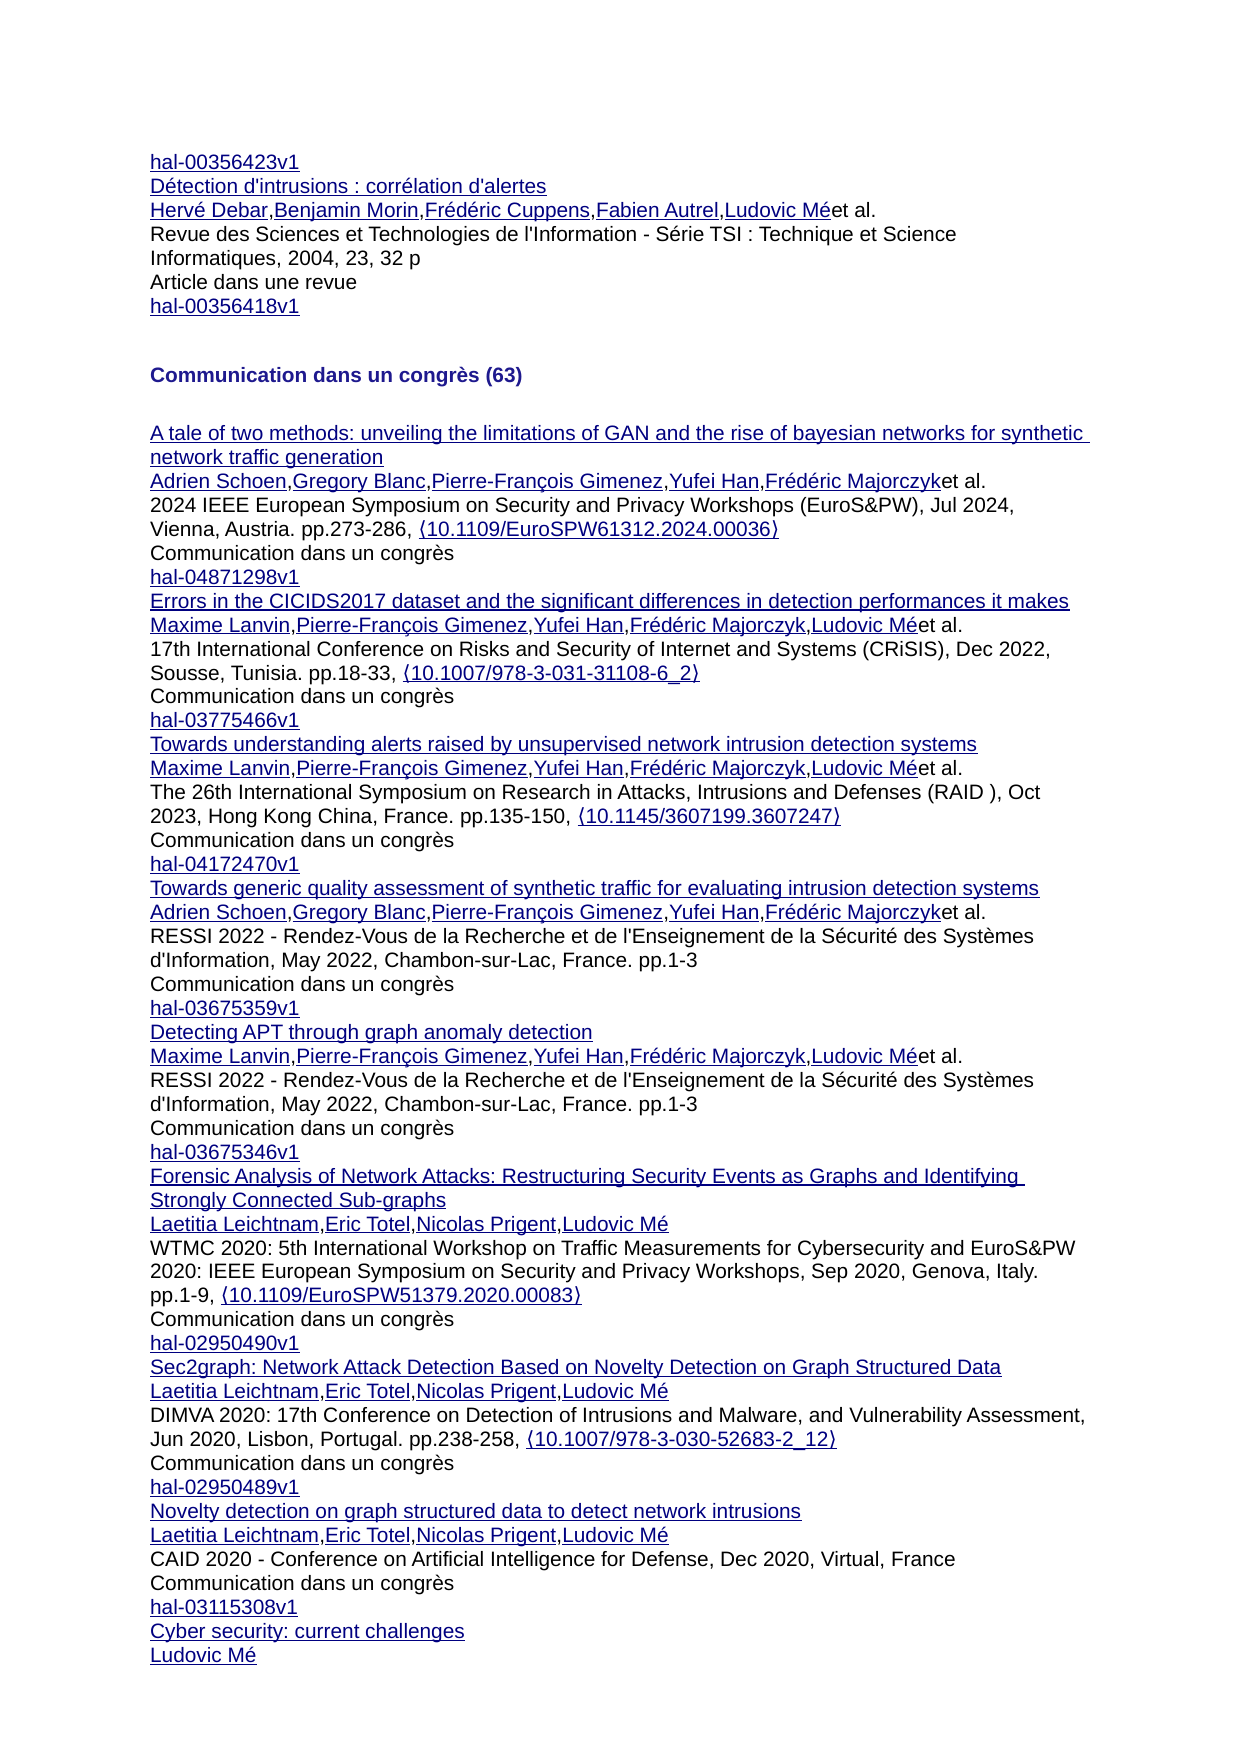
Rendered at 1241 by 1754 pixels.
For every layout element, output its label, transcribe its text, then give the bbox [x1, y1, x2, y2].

table_cell Errors in the CICIDS2017 dataset and the significant differences in detection performances it makes Maxime Lanvin,Pierre-François Gimenez,Yufei Han,Frédéric Majorczyk,Ludovic Méet al. 17th International Conference on Risks and Security of Internet and Systems (CRiSIS), Dec 2022, Sousse, Tunisia. pp.18-33, ⟨10.1007/978-3-031-31108-6_2⟩ Communication dans un congrès hal-03775466v1 [150, 589, 1090, 732]
table_cell Forensic Analysis of Network Attacks: Restructuring Security Events as Graphs and Identifying Strongly Connected Sub-graphs Laetitia Leichtnam,Eric Totel,Nicolas Prigent,Ludovic Mé WTMC 2020: 5th International Workshop on Traffic Measurements for Cybersecurity and EuroS&PW 2020: IEEE European Symposium on Security and Privacy Workshops, Sep 2020, Genova, Italy. pp.1-9, ⟨10.1109/EuroSPW51379.2020.00083⟩ Communication dans un congrès hal-02950490v1 [150, 1164, 1090, 1355]
table_cell Detecting APT through graph anomaly detection Maxime Lanvin,Pierre-François Gimenez,Yufei Han,Frédéric Majorczyk,Ludovic Méet al. RESSI 2022 - Rendez-Vous de la Recherche et de l'Enseignement de la Sécurité des Systèmes d'Information, May 2022, Chambon-sur-Lac, France. pp.1-3 Communication dans un congrès hal-03675346v1 [150, 1020, 1090, 1163]
table_cell Towards generic quality assessment of synthetic traffic for evaluating intrusion detection systems Adrien Schoen,Gregory Blanc,Pierre-François Gimenez,Yufei Han,Frédéric Majorczyket al. RESSI 2022 - Rendez-Vous de la Recherche et de l'Enseignement de la Sécurité des Systèmes d'Information, May 2022, Chambon-sur-Lac, France. pp.1-3 Communication dans un congrès hal-03675359v1 [150, 876, 1090, 1020]
table_cell hal-00356423v1 [150, 150, 1090, 174]
table_cell Sec2graph: Network Attack Detection Based on Novelty Detection on Graph Structured Data Laetitia Leichtnam,Eric Totel,Nicolas Prigent,Ludovic Mé DIMVA 2020: 17th Conference on Detection of Intrusions and Malware, and Vulnerability Assessment, Jun 2020, Lisbon, Portugal. pp.238-258, ⟨10.1007/978-3-030-52683-2_12⟩ Communication dans un congrès hal-02950489v1 [150, 1355, 1090, 1499]
table_cell Towards understanding alerts raised by unsupervised network intrusion detection systems Maxime Lanvin,Pierre-François Gimenez,Yufei Han,Frédéric Majorczyk,Ludovic Méet al. The 26th International Symposium on Research in Attacks, Intrusions and Defenses (RAID ), Oct 2023, Hong Kong China, France. pp.135-150, ⟨10.1145/3607199.3607247⟩ Communication dans un congrès hal-04172470v1 [150, 732, 1090, 876]
table_header network traffic generation Adrien Schoen,Gregory Blanc,Pierre-François Gimenez,Yufei Han,Frédéric Majorczyket al. 2024 IEEE European Symposium on Security and Privacy Workshops (EuroS&PW), Jul 2024, Vienna, Austria. pp.273-286, ⟨10.1109/EuroSPW61312.2024.00036⟩ Communication dans un congrès hal-04871298v1 [150, 443, 1090, 588]
table_cell Cyber security: current challenges Ludovic Mé [150, 1619, 1090, 1667]
subtitle Communication dans un congrès (63) [150, 362, 1090, 386]
table_cell Détection d'intrusions : corrélation d'alertes Hervé Debar,Benjamin Morin,Frédéric Cuppens,Fabien Autrel,Ludovic Méet al. Revue des Sciences et Technologies de l'Information - Série TSI : Technique et Science Informatiques, 2004, 23, 32 p Article dans une revue hal-00356418v1 [150, 174, 1090, 318]
table_cell Novelty detection on graph structured data to detect network intrusions Laetitia Leichtnam,Eric Totel,Nicolas Prigent,Ludovic Mé CAID 2020 - Conference on Artificial Intelligence for Defense, Dec 2020, Virtual, France Communication dans un congrès hal-03115308v1 [150, 1499, 1090, 1619]
table_header A tale of two methods: unveiling the limitations of GAN and the rise of bayesian networks for synthetic [150, 421, 1090, 442]
